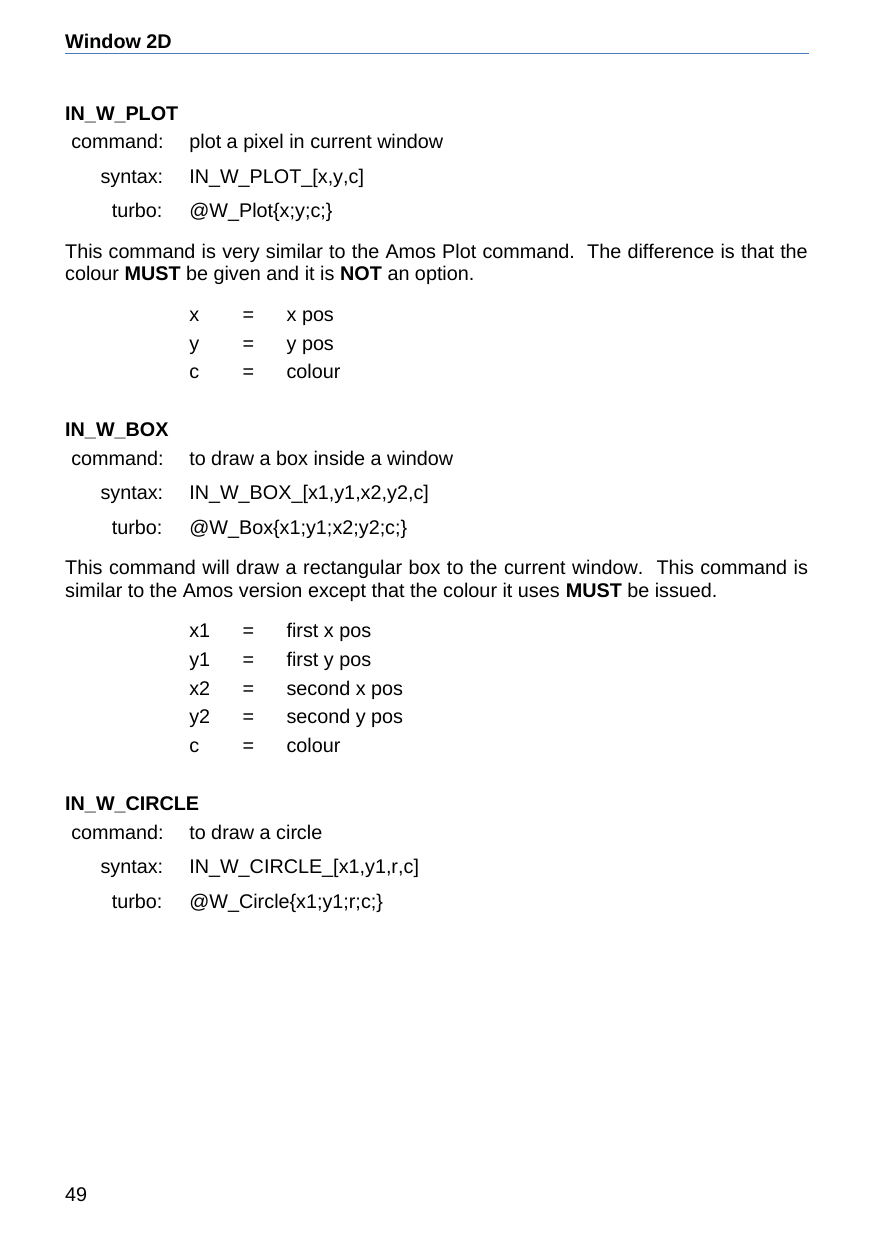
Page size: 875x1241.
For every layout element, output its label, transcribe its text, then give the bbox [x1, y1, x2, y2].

text syntax: IN_W_BOX_[x1,y1,x2,y2,c] [100, 481, 809, 504]
text y2 = second y pos [189, 705, 809, 728]
text This command will draw a rectangular box to the current window. This command is similar to the Amos version except that the colour it uses MUST be issued. [65, 556, 809, 602]
text turbo: @W_Circle{x1;y1;r;c;} [112, 889, 809, 912]
text c = colour [189, 734, 809, 757]
text x = x pos [189, 303, 809, 325]
text command: to draw a circle [71, 821, 809, 843]
text command: plot a pixel in current window [71, 130, 809, 153]
text command: to draw a box inside a window [71, 447, 809, 469]
title IN_W_PLOT [65, 102, 809, 124]
text turbo: @W_Box{x1;y1;x2;y2;c;} [112, 516, 809, 538]
text y = y pos [189, 331, 809, 354]
title IN_W_BOX [65, 418, 809, 441]
text x1 = first x pos [189, 619, 809, 642]
text This command is very similar to the Amos Plot command. The difference is that the colour MUST be given and it is NOT an option. [65, 239, 809, 285]
text c = colour [189, 360, 809, 383]
text syntax: IN_W_PLOT_[x,y,c] [100, 165, 809, 187]
text syntax: IN_W_CIRCLE_[x1,y1,r,c] [100, 855, 809, 878]
text x2 = second x pos [189, 677, 809, 699]
title IN_W_CIRCLE [65, 792, 809, 815]
text y1 = first y pos [189, 648, 809, 671]
text turbo: @W_Plot{x;y;c;} [112, 199, 809, 222]
